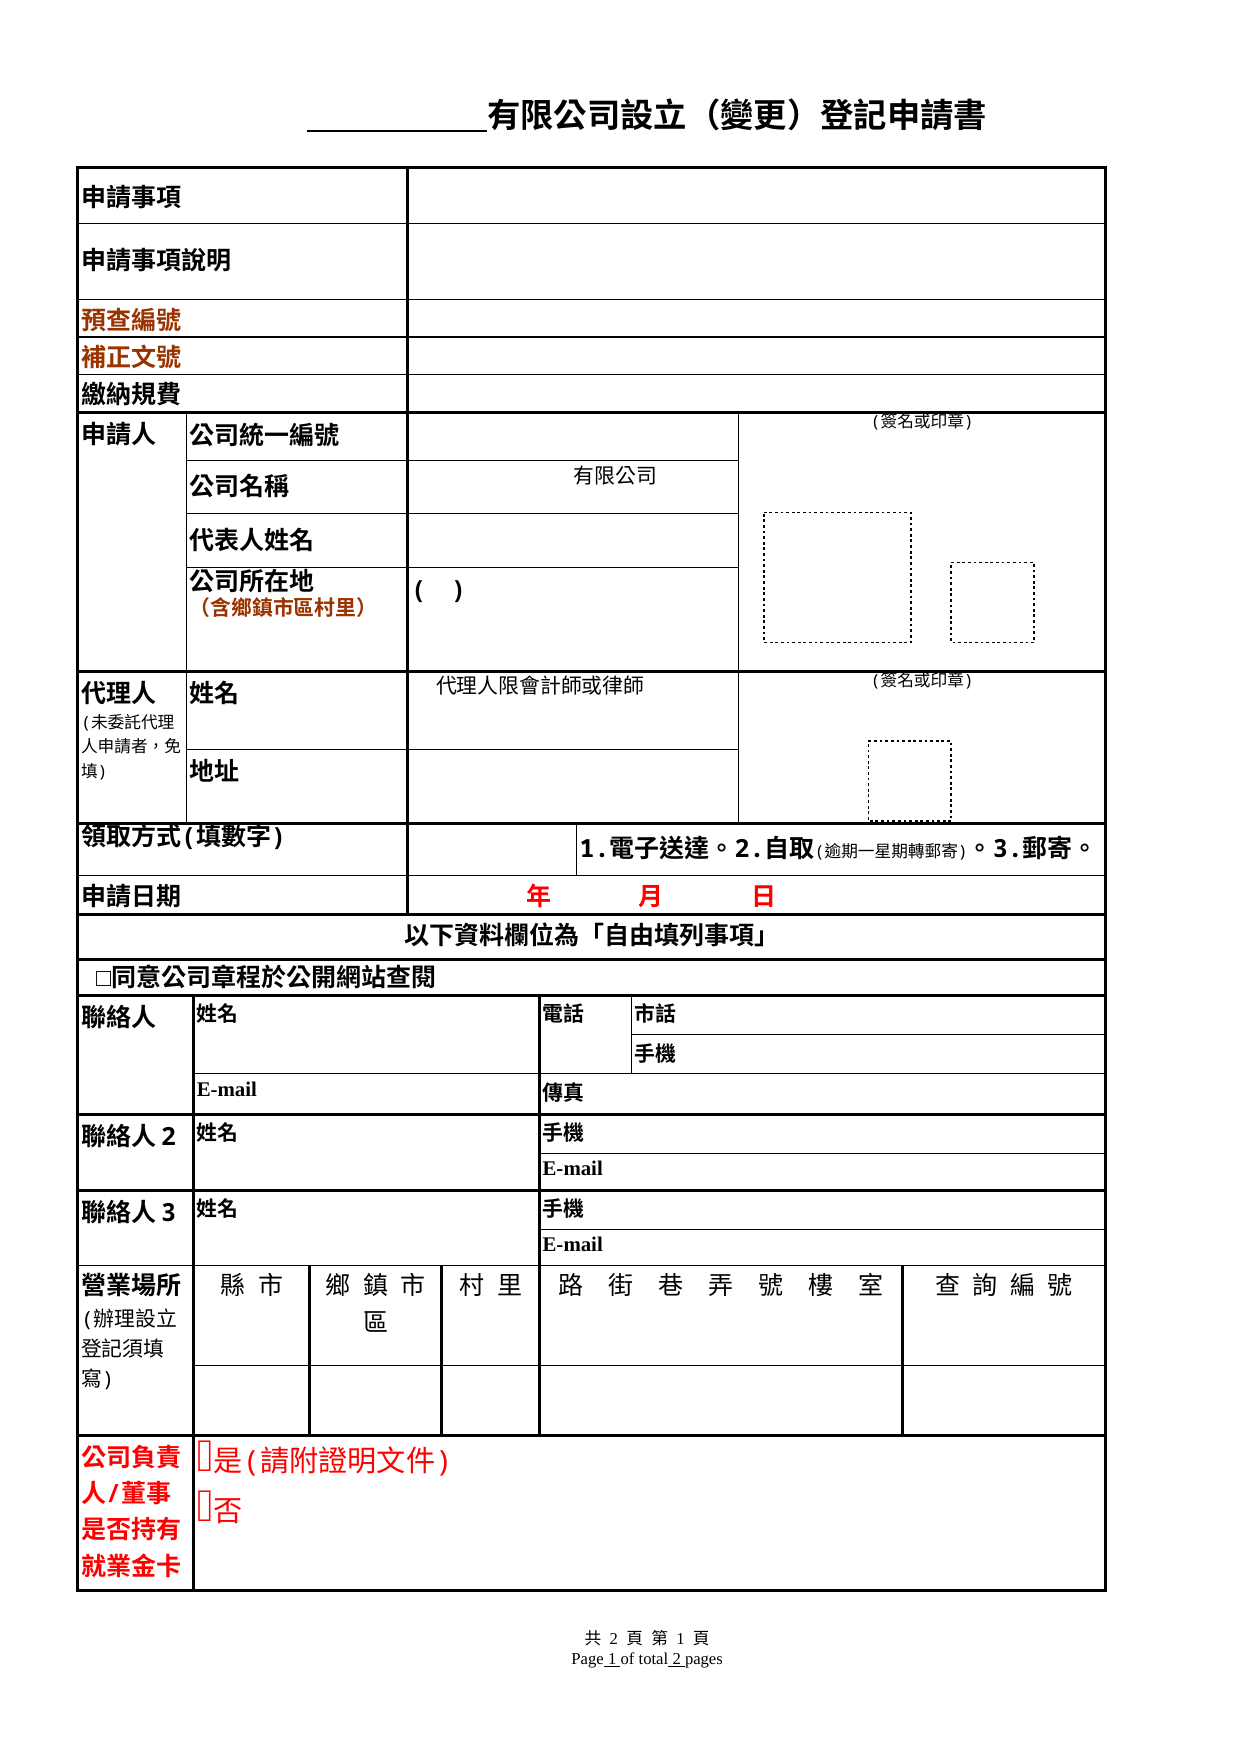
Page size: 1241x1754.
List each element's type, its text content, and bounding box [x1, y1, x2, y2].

table_cell 縣 市 [195, 1266, 308, 1365]
table_cell 營業場所(辦理設立登記須填寫) [79, 1266, 192, 1434]
table_cell (簽名或印章) [739, 414, 1104, 670]
table_cell [195, 1366, 308, 1434]
table_cell ( ) [409, 568, 738, 670]
table_cell 聯絡人 [79, 997, 192, 1113]
table_cell 姓名 [187, 673, 406, 748]
table_cell (簽名或印章) [739, 673, 1104, 822]
table_cell 地址 [187, 750, 406, 822]
table_cell 代理人 (未委託代理人申請者，免填) [79, 673, 186, 822]
table_cell 聯絡人3 [79, 1192, 192, 1265]
table_cell [311, 1366, 440, 1434]
table_cell [409, 375, 1104, 411]
table_cell □同意公司章程於公開網站查閱 [79, 961, 1104, 994]
table_cell 查 詢 編 號 [904, 1266, 1104, 1365]
table_cell 姓名 [195, 997, 538, 1073]
table_cell [409, 750, 738, 822]
table_cell [443, 1366, 538, 1434]
table_cell 手機 [541, 1116, 1104, 1152]
table_cell 手機 [541, 1192, 1104, 1228]
table_cell [409, 338, 1104, 374]
table_cell 有限公司 [409, 461, 738, 513]
table_cell 公司負責人/董事是否持有就業金卡 [79, 1437, 192, 1588]
table_cell [409, 300, 1104, 336]
table_cell [541, 1366, 901, 1434]
table_cell 繳納規費 [79, 375, 406, 411]
table_cell E-mail [195, 1074, 538, 1113]
table_cell 領取方式(填數字) [79, 825, 406, 875]
table_cell 1.電子送達。2.自取(逾期一星期轉郵寄)。3.郵寄。 [577, 825, 1104, 875]
text 有限公司設立（變更）登記申請書 [169, 89, 1125, 137]
table_header [409, 169, 1104, 223]
table_cell 公司統一編號 [187, 414, 406, 460]
table_cell 代理人限會計師或律師 [409, 673, 738, 748]
table_cell E-mail [541, 1230, 1104, 1265]
table_cell 路 街 巷 弄 號 樓 室 [541, 1266, 901, 1365]
table_cell 補正文號 [79, 338, 406, 374]
table_cell [409, 514, 738, 567]
table_cell E-mail [541, 1154, 1104, 1189]
table_cell [904, 1366, 1104, 1434]
table_cell 聯絡人2 [79, 1116, 192, 1189]
table_cell 手機 [632, 1035, 1104, 1073]
table_cell 公司名稱 [187, 461, 406, 513]
table_cell 申請日期 [79, 876, 406, 913]
table_cell 申請事項說明 [79, 224, 406, 299]
table_cell 公司所在地 （含鄉鎮市區村里） [187, 568, 406, 670]
table_cell 市話 [632, 997, 1104, 1034]
table_cell 以下資料欄位為「自由填列事項」 [79, 916, 1104, 958]
table_cell 姓名 [195, 1192, 538, 1265]
table_header 申請事項 [79, 169, 406, 223]
table_cell 預查編號 [79, 300, 406, 336]
table_cell [409, 224, 1104, 299]
table_cell 申請人 [79, 414, 186, 670]
table_cell 電話 [541, 997, 631, 1073]
table_cell 傳真 [541, 1074, 1104, 1113]
table_cell 是(請附證明文件) 否 [195, 1437, 1104, 1588]
table_cell [409, 825, 576, 875]
table_cell [409, 414, 738, 460]
table_cell 姓名 [195, 1116, 538, 1189]
table_cell 村 里 [443, 1266, 538, 1365]
table_cell 年 月 日 [409, 876, 1104, 913]
table_cell 鄉 鎮 市 區 [311, 1266, 440, 1365]
table_cell 代表人姓名 [187, 514, 406, 567]
